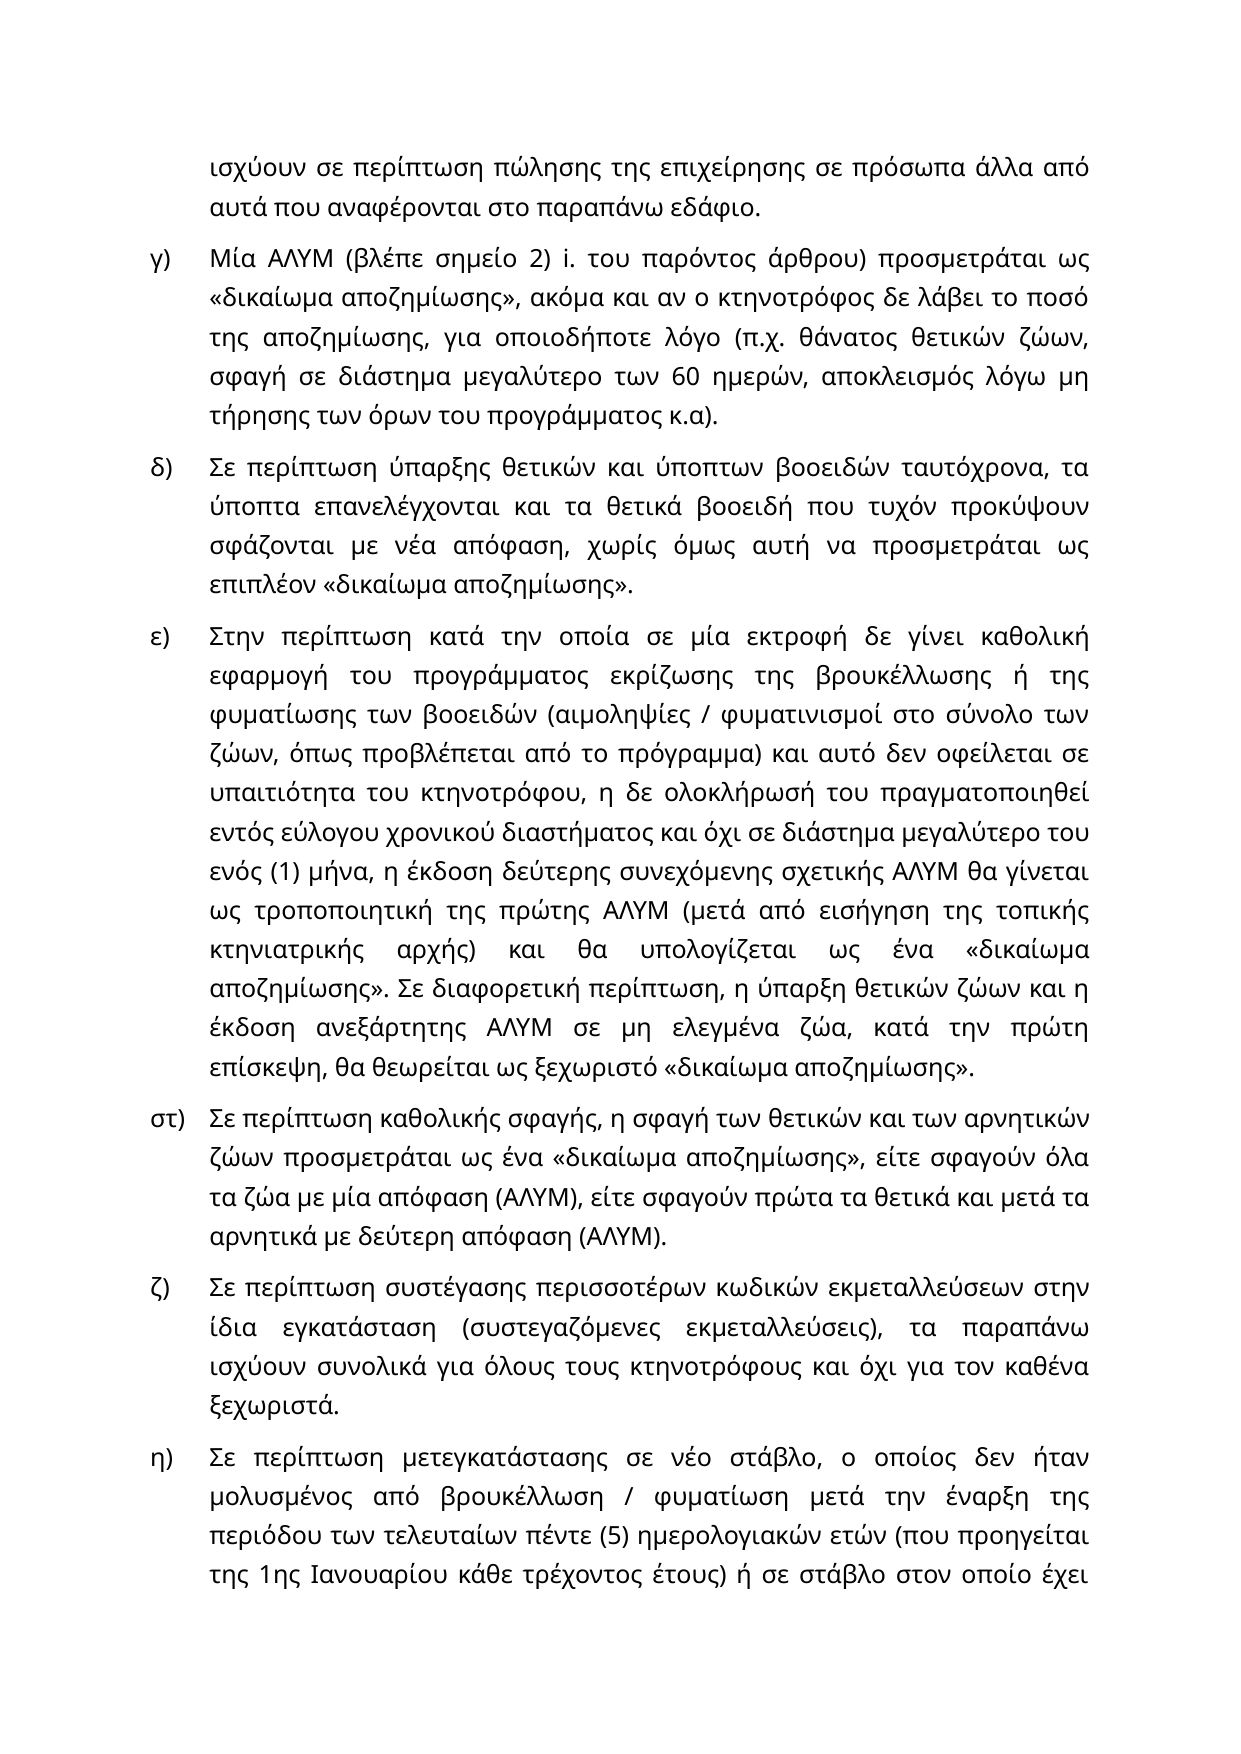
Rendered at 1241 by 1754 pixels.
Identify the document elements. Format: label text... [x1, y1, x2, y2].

list ζ) Σε περίπτωση συστέγασης περισσοτέρων κωδικών εκμεταλλεύσεων στην ίδια εγκατάσταση (συστεγαζόμενες εκμεταλλεύσεις), τα παραπάνω ισχύουν συνολικά για όλους τους κτηνοτρόφους και όχι για τον καθένα ξεχωριστά. [150, 1270, 1090, 1422]
list δ) Σε περίπτωση ύπαρξης θετικών και ύποπτων βοοειδών ταυτόχρονα, τα ύποπτα επανελέγχονται και τα θετικά βοοειδή που τυχόν προκύψουν σφάζονται με νέα απόφαση, χωρίς όμως αυτή να προσμετράται ως επιπλέον «δικαίωμα αποζημίωσης». [150, 449, 1090, 601]
list ισχύουν σε περίπτωση πώλησης της επιχείρησης σε πρόσωπα άλλα από αυτά που αναφέρονται στο παραπάνω εδάφιο. [150, 150, 1090, 223]
list ε) Στην περίπτωση κατά την οποία σε μία εκτροφή δε γίνει καθολική εφαρμογή του προγράμματος εκρίζωσης της βρουκέλλωσης ή της φυματίωσης των βοοειδών (αιμοληψίες / φυματινισμοί στο σύνολο των ζώων, όπως προβλέπεται από το πρόγραμμα) και αυτό δεν οφείλεται σε υπαιτιότητα του κτηνοτρόφου, η δε ολοκλήρωσή του πραγματοποιηθεί εντός εύλογου χρονικού διαστήματος και όχι σε διάστημα μεγαλύτερο του ενός (1) μήνα, η έκδοση δεύτερης συνεχόμενης σχετικής ΑΛΥΜ θα γίνεται ως τροποποιητική της πρώτης ΑΛΥΜ (μετά από εισήγηση της τοπικής κτηνιατρικής αρχής) και θα υπολογίζεται ως ένα «δικαίωμα αποζημίωσης». Σε διαφορετική περίπτωση, η ύπαρξη θετικών ζώων και η έκδοση ανεξάρτητης ΑΛΥΜ σε μη ελεγμένα ζώα, κατά την πρώτη επίσκεψη, θα θεωρείται ως ξεχωριστό «δικαίωμα αποζημίωσης». [150, 618, 1090, 1083]
list γ) Μία ΑΛΥΜ (βλέπε σημείο 2) i. του παρόντος άρθρου) προσμετράται ως «δικαίωμα αποζημίωσης», ακόμα και αν ο κτηνοτρόφος δε λάβει το ποσό της αποζημίωσης, για οποιοδήποτε λόγο (π.χ. θάνατος θετικών ζώων, σφαγή σε διάστημα μεγαλύτερο των 60 ημερών, αποκλεισμός λόγω μη τήρησης των όρων του προγράμματος κ.α). [150, 241, 1090, 432]
list η) Σε περίπτωση μετεγκατάστασης σε νέο στάβλο, ο οποίος δεν ήταν μολυσμένος από βρουκέλλωση / φυματίωση μετά την έναρξη της περιόδου των τελευταίων πέντε (5) ημερολογιακών ετών (που προηγείται της 1ης Ιανουαρίου κάθε τρέχοντος έτους) ή σε στάβλο στον οποίο έχει [150, 1439, 1090, 1591]
list στ) Σε περίπτωση καθολικής σφαγής, η σφαγή των θετικών και των αρνητικών ζώων προσμετράται ως ένα «δικαίωμα αποζημίωσης», είτε σφαγούν όλα τα ζώα με μία απόφαση (ΑΛΥΜ), είτε σφαγούν πρώτα τα θετικά και μετά τα αρνητικά με δεύτερη απόφαση (ΑΛΥΜ). [150, 1101, 1090, 1252]
